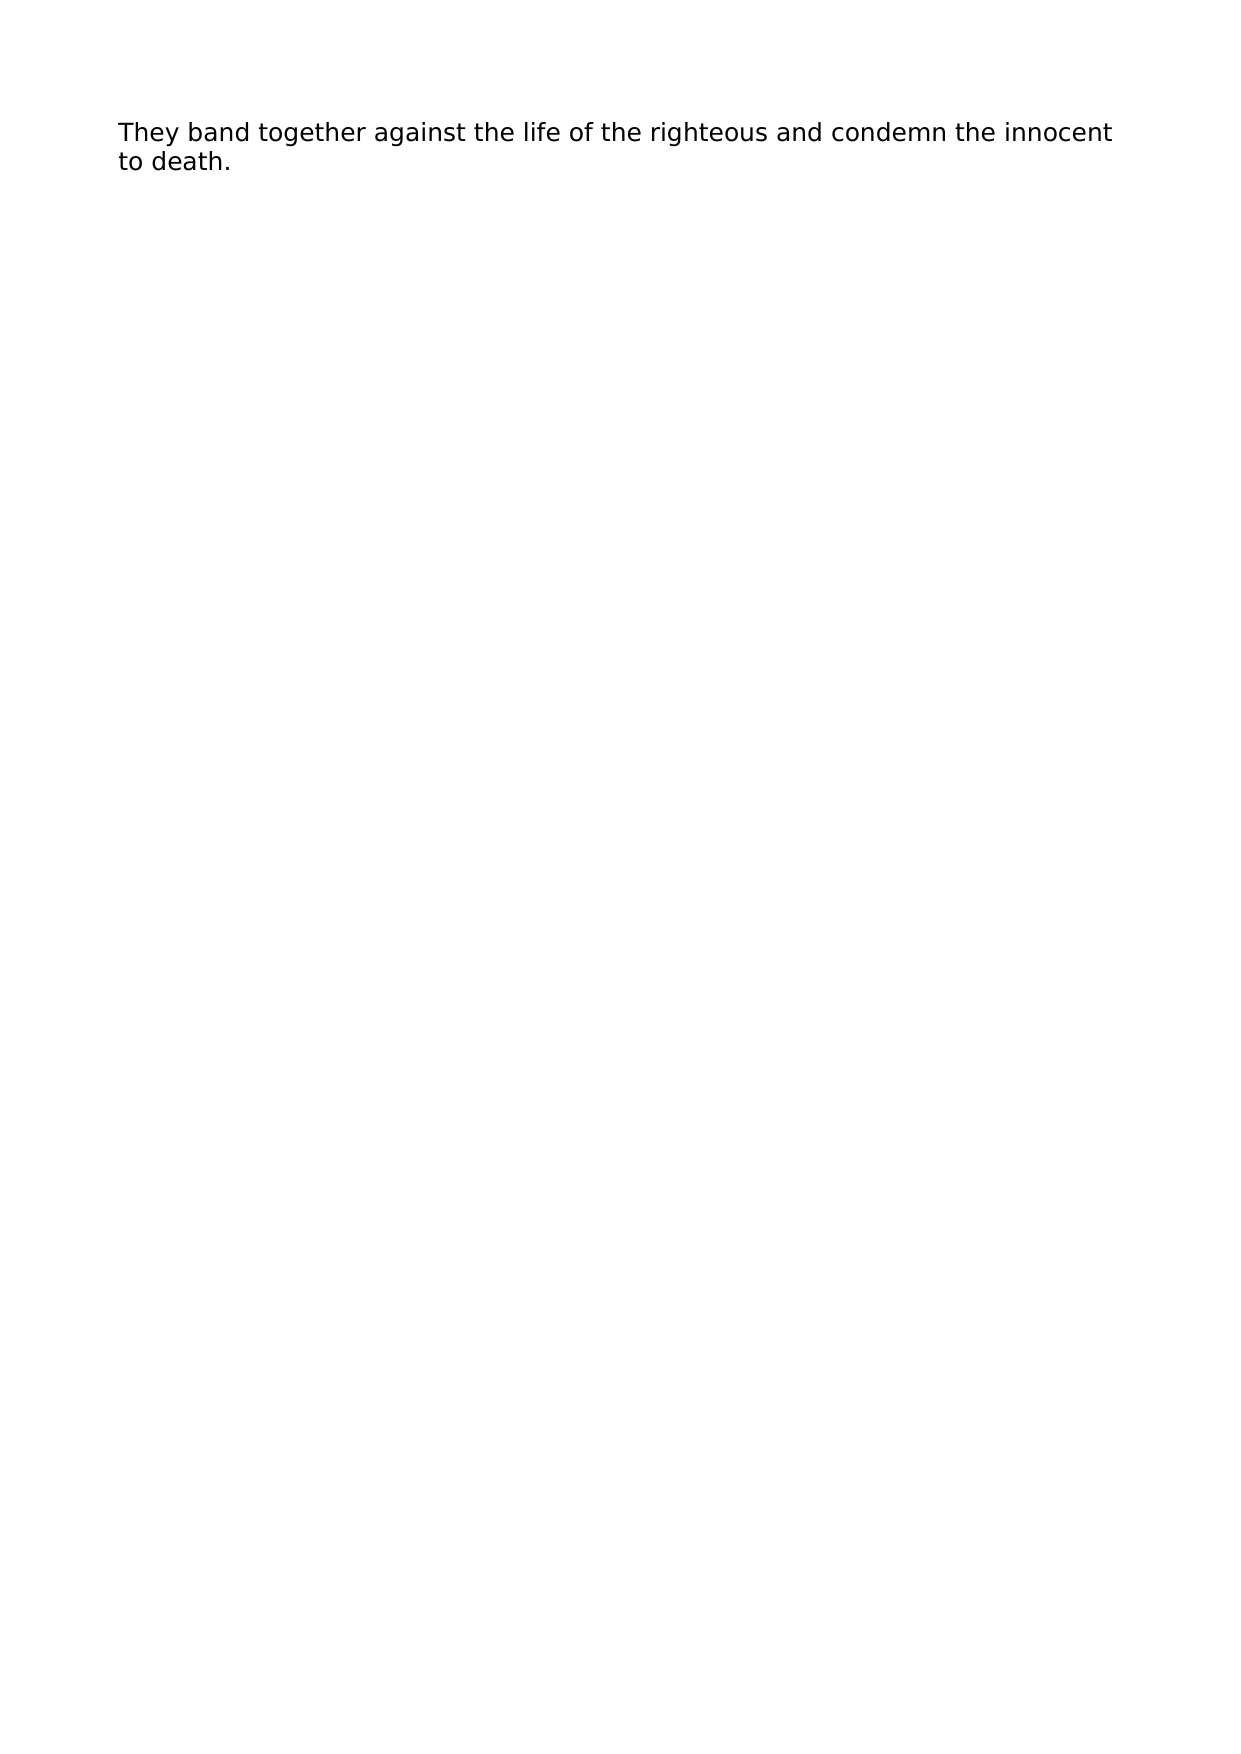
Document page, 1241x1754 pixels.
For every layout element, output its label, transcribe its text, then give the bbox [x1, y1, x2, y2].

text They band together against the life of the righteous and condemn the innocent to death. [118, 118, 1122, 176]
